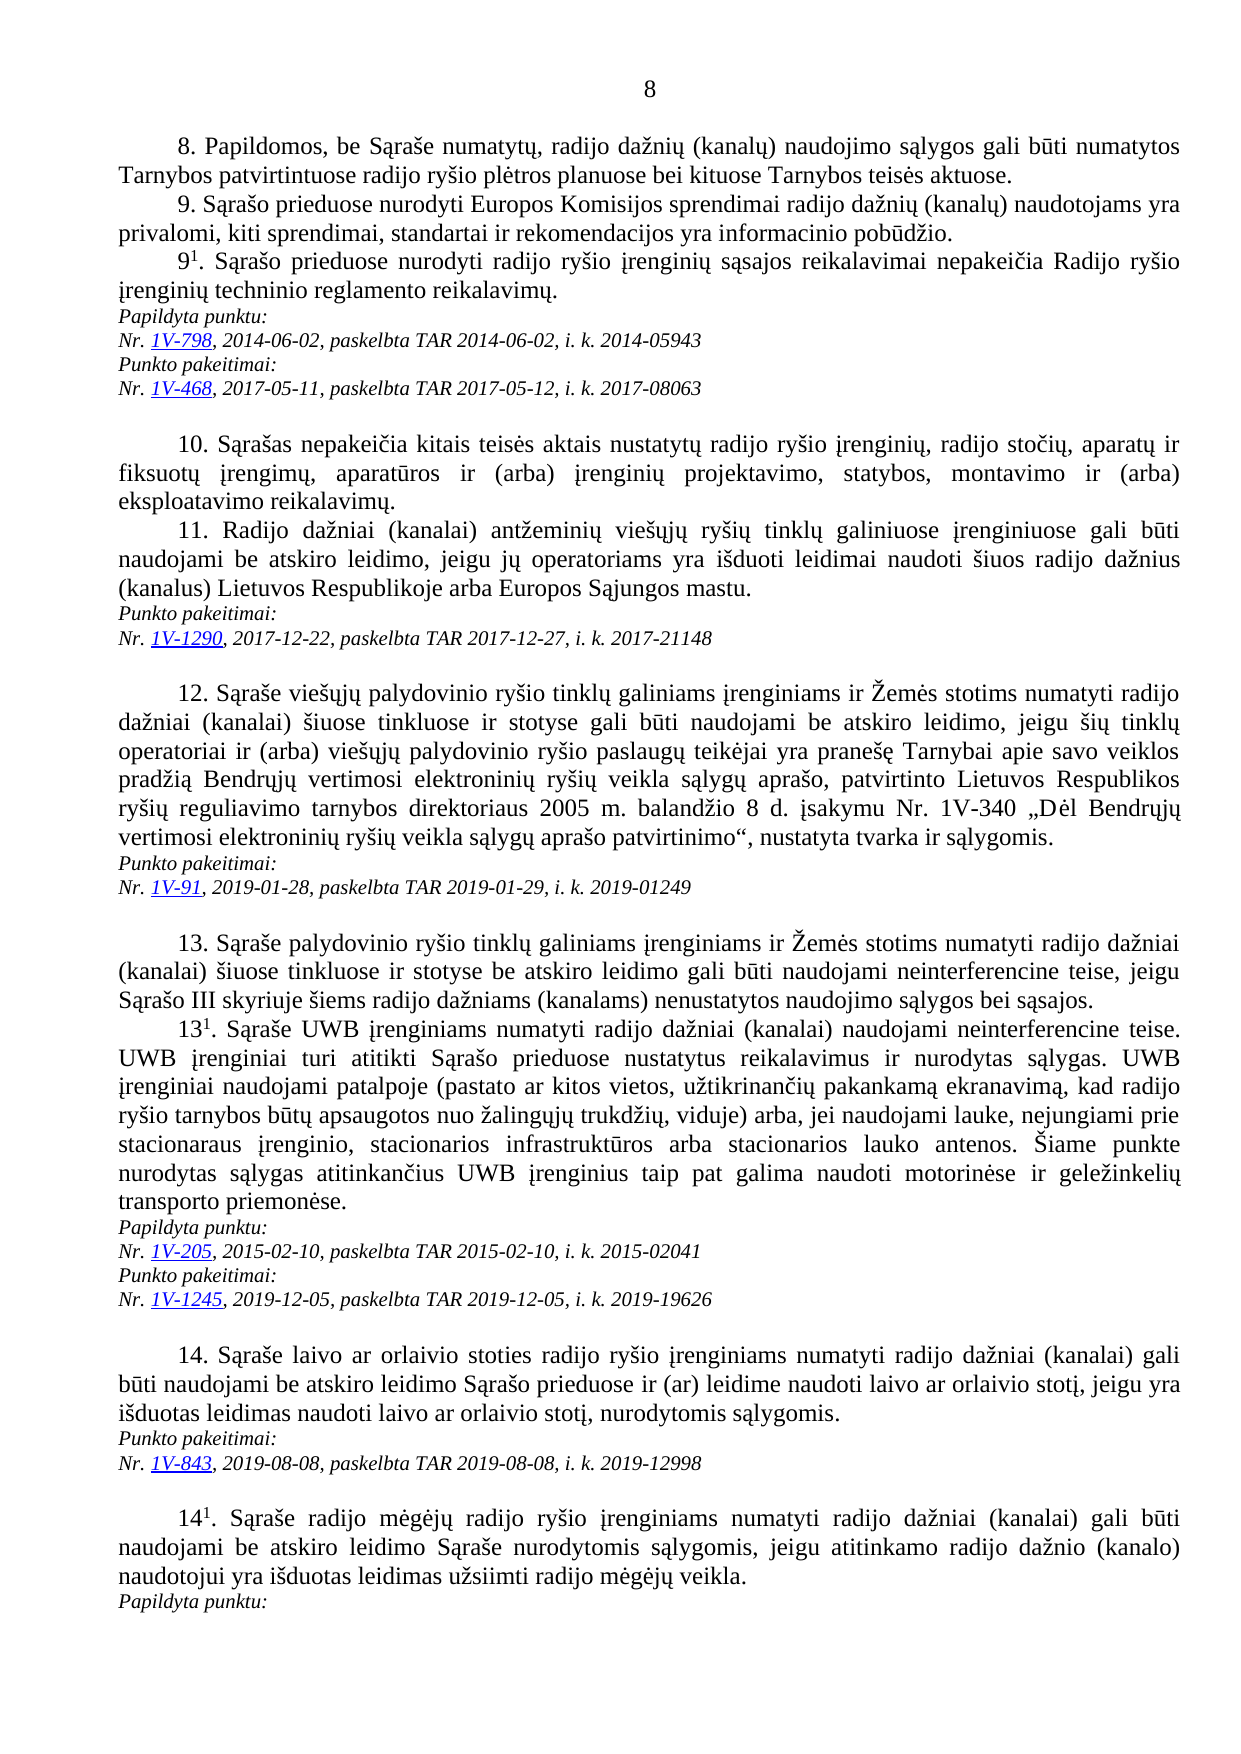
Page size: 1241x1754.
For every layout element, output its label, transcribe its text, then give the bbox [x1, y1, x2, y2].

text Punkto pakeitimai: [118, 851, 1181, 875]
text 8. Papildomos, be Sąraše numatytų, radijo dažnių (kanalų) naudojimo sąlygos gali būti numatytos Tarnybos patvirtintuose radijo ryšio plėtros planuose bei kituose Tarnybos teisės aktuose. [118, 131, 1181, 189]
text Nr. 1V-1290, 2017-12-22, paskelbta TAR 2017-12-27, i. k. 2017-21148 [118, 625, 1181, 649]
text 11. Radijo dažniai (kanalai) antžeminių viešųjų ryšių tinklų galiniuose įrenginiuose gali būti naudojami be atskiro leidimo, jeigu jų operatoriams yra išduoti leidimai naudoti šiuos radijo dažnius (kanalus) Lietuvos Respublikoje arba Europos Sąjungos mastu. [118, 515, 1181, 601]
text Nr. 1V-1245, 2019-12-05, paskelbta TAR 2019-12-05, i. k. 2019-19626 [118, 1287, 1181, 1311]
text Punkto pakeitimai: [118, 1263, 1181, 1287]
text Nr. 1V-468, 2017-05-11, paskelbta TAR 2017-05-12, i. k. 2017-08063 [118, 376, 1181, 400]
text Papildyta punktu: [118, 1215, 1181, 1239]
text 10. Sąrašas nepakeičia kitais teisės aktais nustatytų radijo ryšio įrenginių, radijo stočių, aparatų ir fiksuotų įrengimų, aparatūros ir (arba) įrenginių projektavimo, statybos, montavimo ir (arba) eksploatavimo reikalavimų. [118, 429, 1181, 515]
text 14. Sąraše laivo ar orlaivio stoties radijo ryšio įrenginiams numatyti radijo dažniai (kanalai) gali būti naudojami be atskiro leidimo Sąrašo prieduose ir (ar) leidime naudoti laivo ar orlaivio stotį, jeigu yra išduotas leidimas naudoti laivo ar orlaivio stotį, nurodytomis sąlygomis. [118, 1340, 1181, 1426]
text Punkto pakeitimai: [118, 601, 1181, 625]
text 131. Sąraše UWB įrenginiams numatyti radijo dažniai (kanalai) naudojami neinterferencine teise. UWB įrenginiai turi atitikti Sąrašo prieduose nustatytus reikalavimus ir nurodytas sąlygas. UWB įrenginiai naudojami patalpoje (pastato ar kitos vietos, užtikrinančių pakankamą ekranavimą, kad radijo ryšio tarnybos būtų apsaugotos nuo žalingųjų trukdžių, viduje) arba, jei naudojami lauke, nejungiami prie stacionaraus įrenginio, stacionarios infrastruktūros arba stacionarios lauko antenos. Šiame punkte nurodytas sąlygas atitinkančius UWB įrenginius taip pat galima naudoti motorinėse ir geležinkelių transporto priemonėse. [118, 1014, 1181, 1215]
text Nr. 1V-91, 2019-01-28, paskelbta TAR 2019-01-29, i. k. 2019-01249 [118, 875, 1181, 899]
text Papildyta punktu: [118, 1589, 1181, 1613]
text Nr. 1V-798, 2014-06-02, paskelbta TAR 2014-06-02, i. k. 2014-05943 [118, 328, 1181, 352]
text Nr. 1V-843, 2019-08-08, paskelbta TAR 2019-08-08, i. k. 2019-12998 [118, 1450, 1181, 1474]
text Punkto pakeitimai: [118, 1426, 1181, 1450]
text 13. Sąraše palydovinio ryšio tinklų galiniams įrenginiams ir Žemės stotims numatyti radijo dažniai (kanalai) šiuose tinkluose ir stotyse be atskiro leidimo gali būti naudojami neinterferencine teise, jeigu Sąrašo III skyriuje šiems radijo dažniams (kanalams) nenustatytos naudojimo sąlygos bei sąsajos. [118, 928, 1181, 1014]
text Papildyta punktu: [118, 304, 1181, 328]
text 141. Sąraše radijo mėgėjų radijo ryšio įrenginiams numatyti radijo dažniai (kanalai) gali būti naudojami be atskiro leidimo Sąraše nurodytomis sąlygomis, jeigu atitinkamo radijo dažnio (kanalo) naudotojui yra išduotas leidimas užsiimti radijo mėgėjų veikla. [118, 1503, 1181, 1589]
text 91. Sąrašo prieduose nurodyti radijo ryšio įrenginių sąsajos reikalavimai nepakeičia Radijo ryšio įrenginių techninio reglamento reikalavimų. [118, 246, 1181, 304]
text 9. Sąrašo prieduose nurodyti Europos Komisijos sprendimai radijo dažnių (kanalų) naudotojams yra privalomi, kiti sprendimai, standartai ir rekomendacijos yra informacinio pobūdžio. [118, 189, 1181, 246]
text Punkto pakeitimai: [118, 352, 1181, 376]
text 12. Sąraše viešųjų palydovinio ryšio tinklų galiniams įrenginiams ir Žemės stotims numatyti radijo dažniai (kanalai) šiuose tinkluose ir stotyse gali būti naudojami be atskiro leidimo, jeigu šių tinklų operatoriai ir (arba) viešųjų palydovinio ryšio paslaugų teikėjai yra pranešę Tarnybai apie savo veiklos pradžią Bendrųjų vertimosi elektroninių ryšių veikla sąlygų aprašo, patvirtinto Lietuvos Respublikos ryšių reguliavimo tarnybos direktoriaus 2005 m. balandžio 8 d. įsakymu Nr. 1V-340 „Dėl Bendrųjų vertimosi elektroninių ryšių veikla sąlygų aprašo patvirtinimo“, nustatyta tvarka ir sąlygomis. [118, 678, 1181, 851]
text Nr. 1V-205, 2015-02-10, paskelbta TAR 2015-02-10, i. k. 2015-02041 [118, 1239, 1181, 1263]
